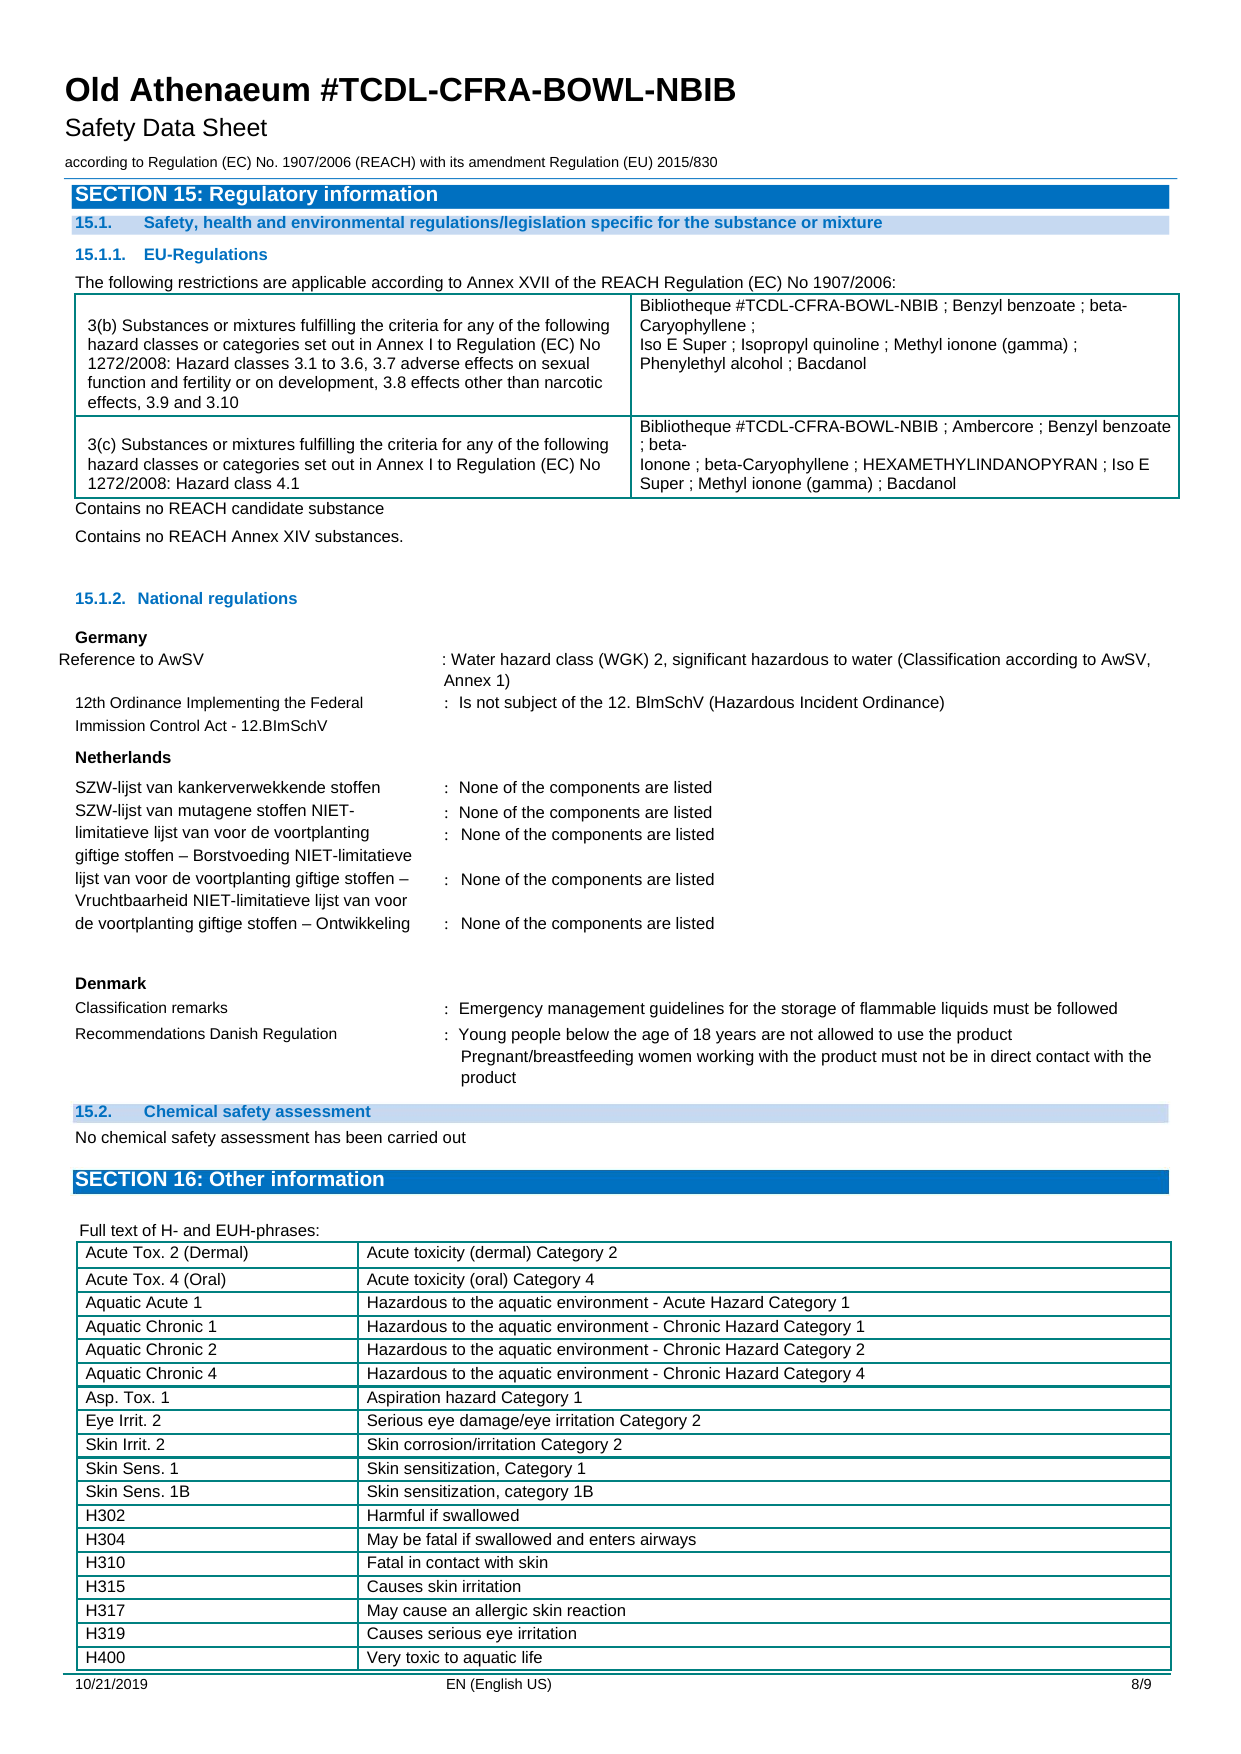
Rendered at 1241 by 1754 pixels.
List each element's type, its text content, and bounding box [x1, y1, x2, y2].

table_cell H400 [78, 1648, 357, 1669]
table_cell Causes serious eye irritation [359, 1624, 1170, 1646]
table_cell [63, 1575, 76, 1598]
table_cell [631, 499, 1179, 526]
table_cell Acute toxicity (oral) Category 4 [359, 1269, 1170, 1291]
table_cell Fatal in contact with skin [359, 1553, 1170, 1574]
list Young people below the age of 18 years are not allowed to use the product Pregnant/breastfeeding women working with the product must not be in direct contact with the product [444, 1025, 1153, 1087]
text 10/21/2019 EN (English US) 8/9 [75, 1676, 1180, 1693]
table_cell [63, 1551, 76, 1574]
table_cell Skin sensitization, Category 1 [359, 1459, 1170, 1480]
table_cell May be fatal if swallowed and enters airways [359, 1529, 1170, 1551]
table_cell Iso E Super ; Isopropyl quinoline ; Methyl ionone (gamma) ; [632, 335, 1178, 354]
list None of the components are listed [444, 914, 1180, 933]
text No chemical safety assessment has been carried out [75, 1128, 1180, 1147]
table_cell H317 [78, 1600, 357, 1622]
table_cell hazard classes or categories set out in Annex I to Regulation (EC) No [76, 335, 630, 354]
table_cell Skin corrosion/irritation Category 2 [359, 1435, 1170, 1456]
text Classification remarks Recommendations Danish Regulation [75, 999, 354, 1043]
table_header Acute toxicity (dermal) Category 2 [359, 1243, 1170, 1267]
table_cell [63, 1527, 76, 1551]
table_cell [63, 1338, 76, 1362]
table_cell Ionone ; beta-Caryophyllene ; HEXAMETHYLINDANOPYRAN ; Iso E [632, 455, 1178, 474]
table_cell [63, 1646, 76, 1669]
table_cell Contains no REACH candidate substance [75, 499, 631, 526]
table_cell Aquatic Chronic 2 [78, 1340, 357, 1362]
table_cell [632, 373, 1178, 392]
table_cell Hazardous to the aquatic environment - Chronic Hazard Category 4 [359, 1364, 1170, 1385]
table_cell [63, 1362, 76, 1385]
text Germany [75, 628, 1180, 647]
table_header [76, 295, 630, 316]
table_header Acute Tox. 2 (Dermal) [78, 1243, 357, 1267]
table_cell Skin Irrit. 2 [78, 1435, 357, 1456]
table_cell 3(b) Substances or mixtures fulfilling the criteria for any of the following [76, 316, 630, 335]
table_header Bibliotheque #TCDL-CFRA-BOWL-NBIB ; Benzyl benzoate ; beta- [632, 295, 1178, 316]
table_cell [63, 1385, 76, 1409]
table_cell H319 [78, 1624, 357, 1646]
list None of the components are listed [444, 870, 1180, 889]
text Safety Data Sheet [64, 113, 1180, 142]
table_cell H302 [78, 1506, 357, 1527]
table_cell [63, 1598, 76, 1622]
table_cell [63, 1669, 77, 1673]
text Netherlands [75, 748, 413, 767]
table_cell Skin Sens. 1 [78, 1459, 357, 1480]
text Old Athenaeum #TCDL-CFRA-BOWL-NBIB [64, 70, 1180, 108]
table_cell [63, 1433, 76, 1456]
list None of the components are listed [444, 803, 1180, 822]
table_cell 1272/2008: Hazard class 4.1 [76, 474, 630, 497]
table_cell Serious eye damage/eye irritation Category 2 [359, 1411, 1170, 1433]
table_cell Asp. Tox. 1 [78, 1388, 357, 1409]
table_header [63, 1241, 76, 1267]
table_cell Harmful if swallowed [359, 1506, 1170, 1527]
table_cell [63, 1622, 76, 1646]
table_cell [63, 1504, 76, 1527]
text Full text of H- and EUH-phrases: [79, 1221, 1180, 1240]
table_cell Acute Tox. 4 (Oral) [78, 1269, 357, 1291]
table_cell [63, 1480, 76, 1504]
table_cell Hazardous to the aquatic environment - Chronic Hazard Category 1 [359, 1317, 1170, 1338]
list Is not subject of the 12. BlmSchV (Hazardous Incident Ordinance) [444, 693, 1180, 712]
list None of the components are listed [444, 825, 1180, 844]
text SZW-lijst van kankerverwekkende stoffen SZW-lijst van mutagene stoffen NIET-limitatieve lijst van voor de voortplanting giftige stoffen – Borstvoeding NIET-limitatieve lijst van voor de voortplanting giftige stoffen – Vruchtbaarheid NIET-limitatieve lijst van voor de voortplanting giftige stoffen – Ontwikkeling [75, 778, 413, 933]
table_cell H304 [78, 1529, 357, 1551]
table_cell Phenylethyl alcohol ; Bacdanol [632, 354, 1178, 373]
table_cell Skin sensitization, category 1B [359, 1482, 1170, 1504]
table_cell Eye Irrit. 2 [78, 1411, 357, 1433]
list None of the components are listed [444, 778, 1180, 797]
table_cell [631, 526, 1179, 554]
table_cell Causes skin irritation [359, 1577, 1170, 1598]
table_cell [632, 393, 1178, 415]
table_cell hazard classes or categories set out in Annex I to Regulation (EC) No [76, 455, 630, 474]
table_cell Contains no REACH Annex XIV substances. [75, 526, 631, 554]
text 15.1.2. National regulations [75, 589, 1180, 608]
table_cell Skin Sens. 1B [78, 1482, 357, 1504]
table_cell Aquatic Acute 1 [78, 1293, 357, 1314]
table_cell Aspiration hazard Category 1 [359, 1388, 1170, 1409]
table_cell [63, 1456, 76, 1480]
table_cell Caryophyllene ; [632, 316, 1178, 335]
table_cell [63, 1409, 76, 1433]
table_cell H310 [78, 1553, 357, 1574]
table_cell [63, 1291, 76, 1314]
picture [70, 1167, 1171, 1196]
table_cell 3(c) Substances or mixtures fulfilling the criteria for any of the following [76, 436, 630, 454]
text 15.1.1. EU-Regulations [75, 245, 1180, 264]
table_cell May cause an allergic skin reaction [359, 1600, 1170, 1622]
table_cell effects, 3.9 and 3.10 [76, 393, 630, 415]
table_cell Hazardous to the aquatic environment - Acute Hazard Category 1 [359, 1293, 1170, 1314]
text 12th Ordinance Implementing the Federal Immission Control Act - 12.BImSchV [75, 694, 365, 734]
table_cell [76, 417, 630, 436]
table_cell Very toxic to aquatic life [359, 1648, 1170, 1669]
list Emergency management guidelines for the storage of flammable liquids must be followed [444, 999, 1180, 1018]
table_cell function and fertility or on development, 3.8 effects other than narcotic [76, 373, 630, 392]
table_cell Bibliotheque #TCDL-CFRA-BOWL-NBIB ; Ambercore ; Benzyl benzoate [632, 417, 1178, 436]
table_cell H315 [78, 1577, 357, 1598]
table_cell Super ; Methyl ionone (gamma) ; Bacdanol [632, 474, 1178, 497]
table_cell [63, 1267, 76, 1291]
text Denmark [75, 974, 413, 993]
text according to Regulation (EC) No. 1907/2006 (REACH) with its amendment Regulation (EU) 2015/830 [64, 154, 1180, 171]
table_cell Aquatic Chronic 4 [78, 1364, 357, 1385]
table_cell Hazardous to the aquatic environment - Chronic Hazard Category 2 [359, 1340, 1170, 1362]
text The following restrictions are applicable according to Annex XVII of the REACH Regulation (EC) No 1907/2006: [75, 273, 1180, 292]
picture [70, 1101, 1171, 1125]
picture [63, 178, 1178, 237]
table_cell ; beta- [632, 436, 1178, 454]
table_cell 1272/2008: Hazard classes 3.1 to 3.6, 3.7 adverse effects on sexual [76, 354, 630, 373]
table_cell Aquatic Chronic 1 [78, 1317, 357, 1338]
text Reference to AwSV : Water hazard class (WGK) 2, significant hazardous to water (Classification according to AwSV, Annex 1) [58, 650, 1159, 690]
table_cell [63, 1315, 76, 1338]
